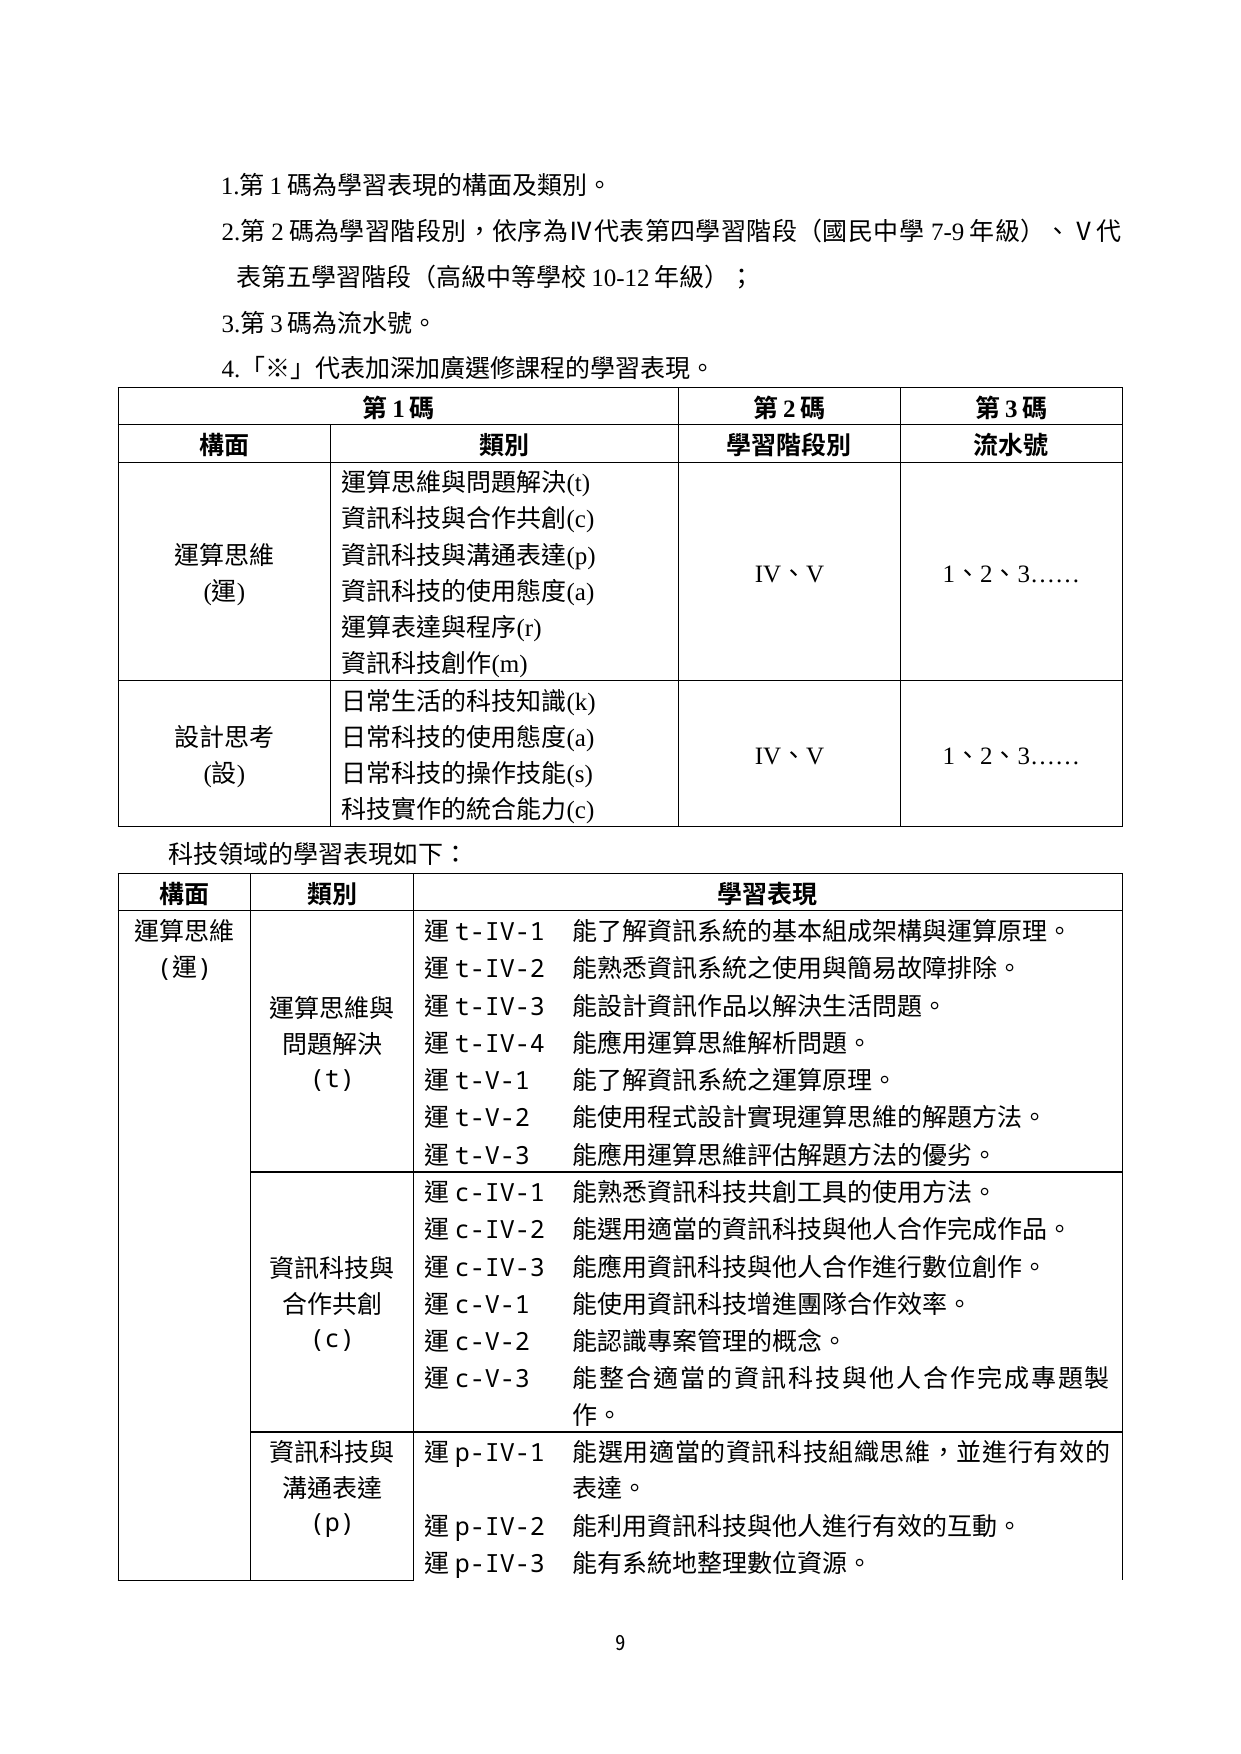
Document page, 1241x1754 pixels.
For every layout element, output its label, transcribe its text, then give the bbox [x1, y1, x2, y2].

table_cell 能應用資訊科技與他人合作進行數位創作。 [561, 1246, 1122, 1283]
table_cell 資訊科技與合作共創 (c) [251, 1173, 413, 1431]
table_cell 能有系統地整理數位資源。 [561, 1542, 1122, 1579]
table_cell 能選用適當的資訊科技組織思維，並進行有效的表達。 [561, 1433, 1122, 1505]
table_cell 運c-IV-2 [414, 1209, 561, 1246]
table_cell 構面 [119, 425, 330, 462]
table_cell 運算思維(運) [119, 911, 250, 1579]
table_cell IV、V [679, 681, 900, 826]
table_cell 運算思維與問題解決(t) 資訊科技與合作共創(c) 資訊科技與溝通表達(p) 資訊科技的使用態度(a) 運算表達與程序(r) 資訊科技創作(m) [331, 463, 678, 680]
table_cell 運t-IV-3 [414, 985, 561, 1022]
table_cell 設計思考 (設) [119, 681, 330, 826]
table_cell 1、2、3…… [901, 681, 1122, 826]
table_cell 運c-V-3 [414, 1358, 561, 1431]
table_cell IV、V [679, 463, 900, 680]
table_cell 運p-IV-2 [414, 1505, 561, 1542]
table_cell 能利用資訊科技與他人進行有效的互動。 [561, 1505, 1122, 1542]
table_cell 能選用適當的資訊科技與他人合作完成作品。 [561, 1209, 1122, 1246]
table_cell 能熟悉資訊科技共創工具的使用方法。 [561, 1173, 1122, 1209]
table_header 類別 [251, 874, 413, 910]
table_cell 1、2、3…… [901, 463, 1122, 680]
table_cell 運算思維 (運) [119, 463, 330, 680]
table_cell 運t-V-3 [414, 1134, 561, 1171]
text 1.第1碼為學習表現的構面及類別。 [221, 158, 1122, 204]
table_header 學習表現 [414, 874, 1122, 910]
table_cell 類別 [331, 425, 678, 462]
text 4.「※」代表加深加廣選修課程的學習表現。 [221, 341, 1122, 387]
table_header 第1碼 [119, 388, 678, 424]
table_cell 運算思維與問題解決 (t) [251, 911, 413, 1171]
table_cell 能設計資訊作品以解決生活問題。 [561, 985, 1122, 1022]
table_cell 運t-V-2 [414, 1097, 561, 1134]
table_cell 運t-IV-2 [414, 948, 561, 985]
table_header 第3碼 [901, 388, 1122, 424]
table_cell 能熟悉資訊系統之使用與簡易故障排除。 [561, 948, 1122, 985]
table_cell 能了解資訊系統的基本組成架構與運算原理。 [561, 911, 1122, 948]
table_cell 運c-IV-1 [414, 1173, 561, 1209]
table_cell 運p-IV-3 [414, 1542, 561, 1579]
table_cell 運t-IV-1 [414, 911, 561, 948]
text 3.第3碼為流水號。 [221, 295, 1122, 341]
table_cell 運p-IV-1 [414, 1433, 561, 1505]
table_cell 日常生活的科技知識(k) 日常科技的使用態度(a) 日常科技的操作技能(s) 科技實作的統合能力(c) [331, 681, 678, 826]
table_cell 運c-V-1 [414, 1283, 561, 1321]
table_cell 能了解資訊系統之運算原理。 [561, 1060, 1122, 1097]
table_cell 能整合適當的資訊科技與他人合作完成專題製作。 [561, 1358, 1122, 1431]
table_cell 流水號 [901, 425, 1122, 462]
table_cell 運c-V-2 [414, 1321, 561, 1358]
table_cell 資訊科技與溝通表達 (p) [251, 1433, 413, 1579]
table_cell 學習階段別 [679, 425, 900, 462]
table_cell 能應用運算思維解析問題。 [561, 1022, 1122, 1059]
table_cell 能應用運算思維評估解題方法的優劣。 [561, 1134, 1122, 1171]
table_cell 能認識專案管理的概念。 [561, 1321, 1122, 1358]
table_cell 能使用資訊科技增進團隊合作效率。 [561, 1283, 1122, 1321]
table_header 構面 [119, 874, 250, 910]
table_cell 運c-IV-3 [414, 1246, 561, 1283]
table_cell 運t-IV-4 [414, 1022, 561, 1059]
table_cell 運t-V-1 [414, 1060, 561, 1097]
text 2.第2碼為學習階段別，依序為Ⅳ代表第四學習階段（國民中學7-9年級）、Ⅴ代表第五學習階段（高級中等學校10-12年級）； [221, 204, 1122, 295]
table_header 第2碼 [679, 388, 900, 424]
text 科技領域的學習表現如下： [168, 827, 1122, 873]
table_cell 能使用程式設計實現運算思維的解題方法。 [561, 1097, 1122, 1134]
